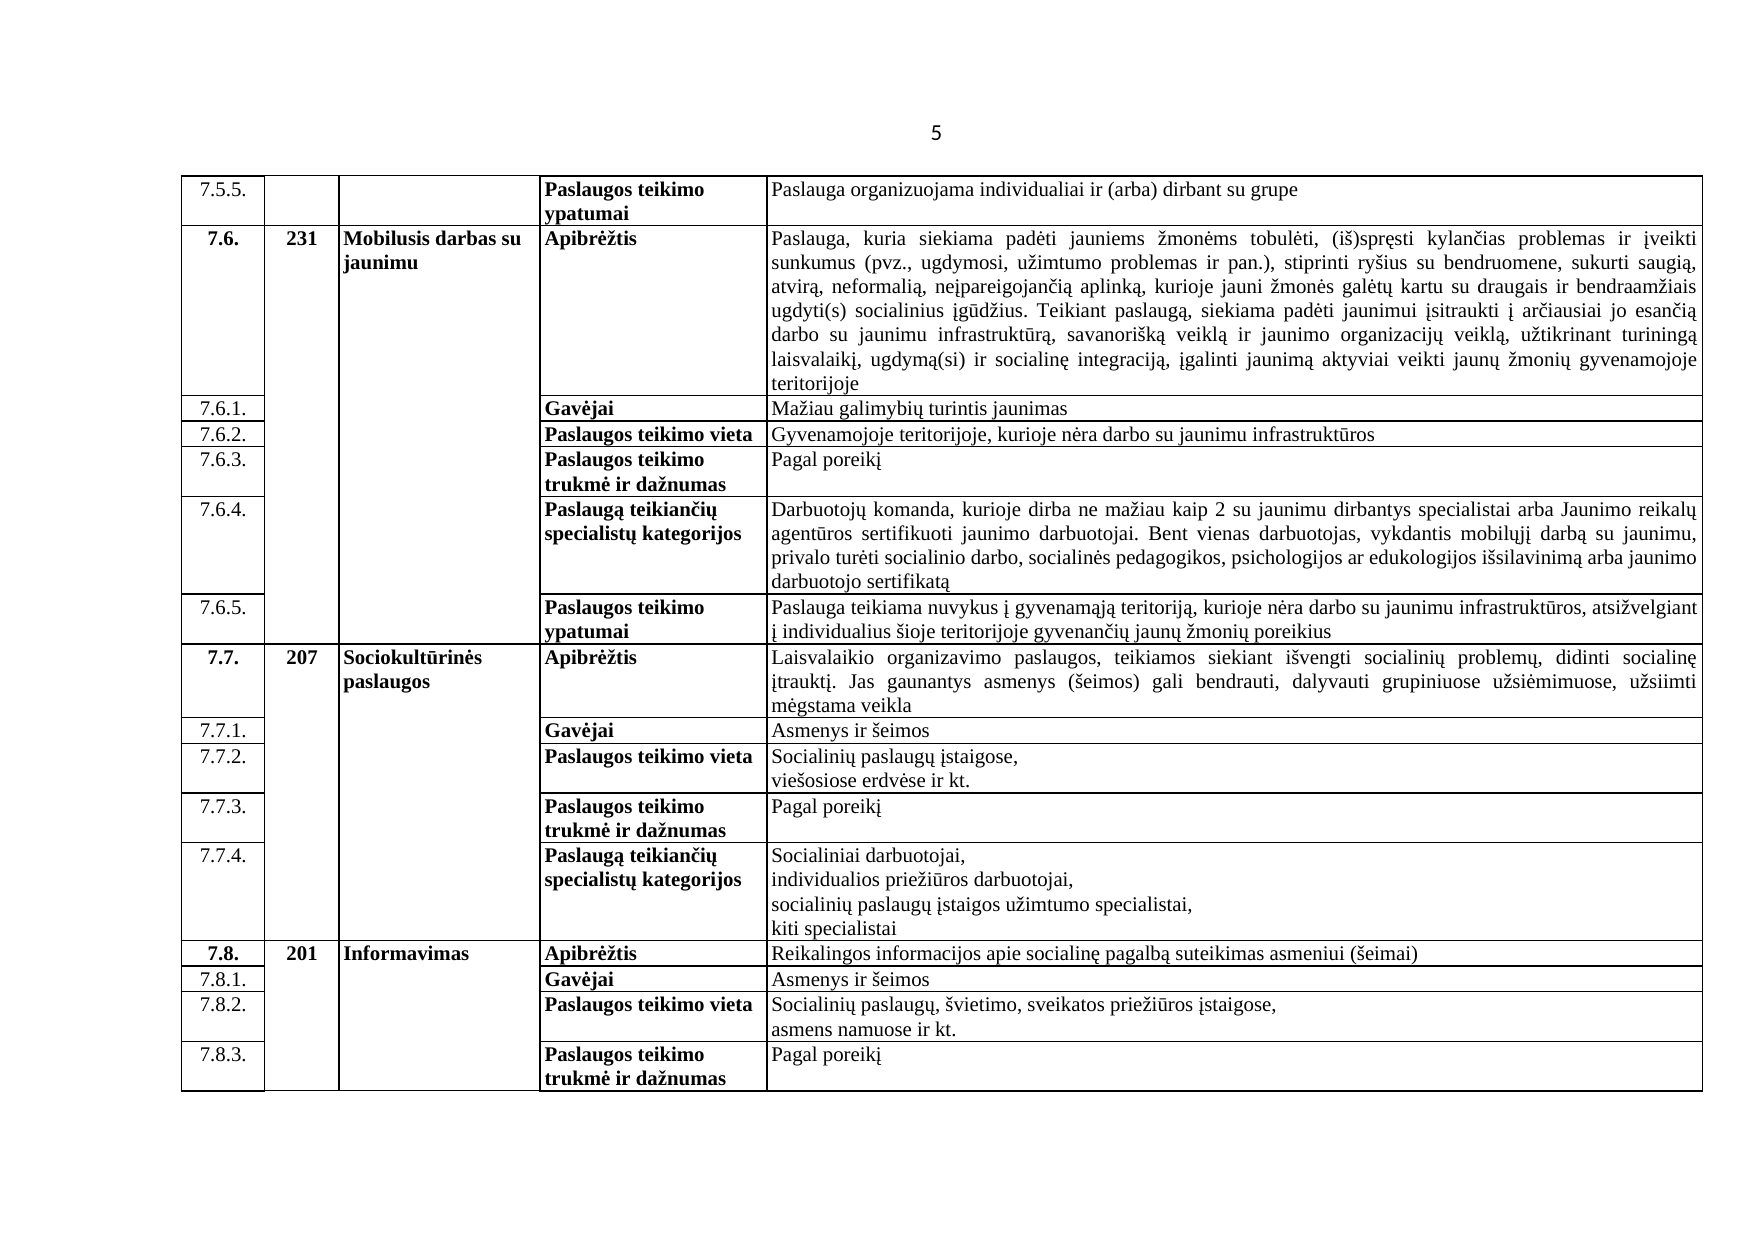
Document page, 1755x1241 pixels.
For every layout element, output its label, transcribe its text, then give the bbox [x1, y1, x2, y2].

table_cell Paslaugos teikimo ypatumai [541, 595, 766, 643]
table_cell 7.7.1. [182, 718, 264, 742]
table_cell Pagal poreikį [768, 1042, 1702, 1090]
table_cell Gavėjai [541, 396, 766, 420]
table_cell Paslauga organizuojama individualiai ir (arba) dirbant su grupe [768, 177, 1702, 224]
table_cell Gavėjai [541, 718, 766, 742]
table_cell Paslauga teikiama nuvykus į gyvenamąją teritoriją, kurioje nėra darbo su jaunimu infrastruktūros, atsižvelgiant į individualius šioje teritorijoje gyvenančių jaunų žmonių poreikius [768, 595, 1702, 643]
table_cell 7.6. [182, 226, 264, 394]
table_cell 7.8.1. [182, 967, 264, 991]
table_cell Pagal poreikį [768, 794, 1702, 842]
table_cell 7.7. [182, 645, 264, 717]
table_cell Apibrėžtis [541, 941, 766, 965]
table_cell Informavimas [340, 941, 539, 1090]
table_cell Mažiau galimybių turintis jaunimas [768, 396, 1702, 420]
table_cell Sociokultūrinės paslaugos [340, 645, 539, 939]
table_cell Paslaugos teikimo ypatumai [541, 177, 766, 224]
table_cell 201 [265, 941, 338, 1090]
table_cell 7.5.5. [182, 177, 264, 224]
table_cell Paslaugos teikimo vieta [541, 422, 766, 446]
table_cell Socialiniai darbuotojai, individualios priežiūros darbuotojai, socialinių paslaugų įstaigos užimtumo specialistai, kiti specialistai [768, 843, 1702, 939]
table_cell Paslauga, kuria siekiama padėti jauniems žmonėms tobulėti, (iš)spręsti kylančias problemas ir įveikti sunkumus (pvz., ugdymosi, užimtumo problemas ir pan.), stiprinti ryšius su bendruomene, sukurti saugią, atvirą, neformalią, neįpareigojančią aplinką, kurioje jauni žmonės galėtų kartu su draugais ir bendraamžiais ugdyti(s) socialinius įgūdžius. Teikiant paslaugą, siekiama padėti jaunimui įsitraukti į arčiausiai jo esančią darbo su jaunimu infrastruktūrą, savanorišką veiklą ir jaunimo organizacijų veiklą, užtikrinant turiningą laisvalaikį, ugdymą(si) ir socialinę integraciją, įgalinti jaunimą aktyviai veikti jaunų žmonių gyvenamojoje teritorijoje [768, 226, 1702, 394]
table_cell 7.6.4. [182, 497, 264, 593]
table_cell 7.7.2. [182, 744, 264, 792]
table_cell Apibrėžtis [541, 645, 766, 717]
table_cell 7.6.1. [182, 396, 264, 420]
table_cell Socialinių paslaugų, švietimo, sveikatos priežiūros įstaigose, asmens namuose ir kt. [768, 992, 1702, 1041]
table_cell Asmenys ir šeimos [768, 718, 1702, 742]
table_cell Darbuotojų komanda, kurioje dirba ne mažiau kaip 2 su jaunimu dirbantys specialistai arba Jaunimo reikalų agentūros sertifikuoti jaunimo darbuotojai. Bent vienas darbuotojas, vykdantis mobilųjį darbą su jaunimu, privalo turėti socialinio darbo, socialinės pedagogikos, psichologijos ar edukologijos išsilavinimą arba jaunimo darbuotojo sertifikatą [768, 497, 1702, 593]
table_cell [340, 176, 539, 224]
table_cell Paslaugos teikimo vieta [541, 744, 766, 792]
table_cell 7.8.3. [182, 1042, 264, 1090]
table_cell [265, 176, 338, 224]
table_cell 7.7.3. [182, 794, 264, 842]
table_cell 7.8. [182, 941, 264, 965]
table_cell Gavėjai [541, 967, 766, 991]
table_cell Mobilusis darbas su jaunimu [340, 226, 539, 643]
table_cell Asmenys ir šeimos [768, 967, 1702, 991]
table_cell Paslaugą teikiančių specialistų kategorijos [541, 497, 766, 593]
table_cell 7.7.4. [182, 843, 264, 939]
table_cell Paslaugos teikimo trukmė ir dažnumas [541, 794, 766, 842]
table_cell Paslaugos teikimo vieta [541, 992, 766, 1041]
table_cell Apibrėžtis [541, 226, 766, 394]
table_cell 7.6.2. [182, 422, 264, 446]
table_cell Paslaugos teikimo trukmė ir dažnumas [541, 1042, 766, 1090]
table_cell 7.6.3. [182, 447, 264, 496]
table_cell Pagal poreikį [768, 447, 1702, 496]
table_cell 207 [265, 645, 338, 939]
table_cell 7.8.2. [182, 992, 264, 1041]
table_cell Paslaugos teikimo trukmė ir dažnumas [541, 447, 766, 496]
table_cell Socialinių paslaugų įstaigose, viešosiose erdvėse ir kt. [768, 744, 1702, 792]
table_cell 7.6.5. [182, 595, 264, 643]
table_cell Laisvalaikio organizavimo paslaugos, teikiamos siekiant išvengti socialinių problemų, didinti socialinę įtrauktį. Jas gaunantys asmenys (šeimos) gali bendrauti, dalyvauti grupiniuose užsiėmimuose, užsiimti mėgstama veikla [768, 645, 1702, 717]
table_cell 231 [265, 226, 338, 643]
table_cell Paslaugą teikiančių specialistų kategorijos [541, 843, 766, 939]
table_cell Gyvenamojoje teritorijoje, kurioje nėra darbo su jaunimu infrastruktūros [768, 422, 1702, 446]
table_cell Reikalingos informacijos apie socialinę pagalbą suteikimas asmeniui (šeimai) [768, 941, 1702, 965]
